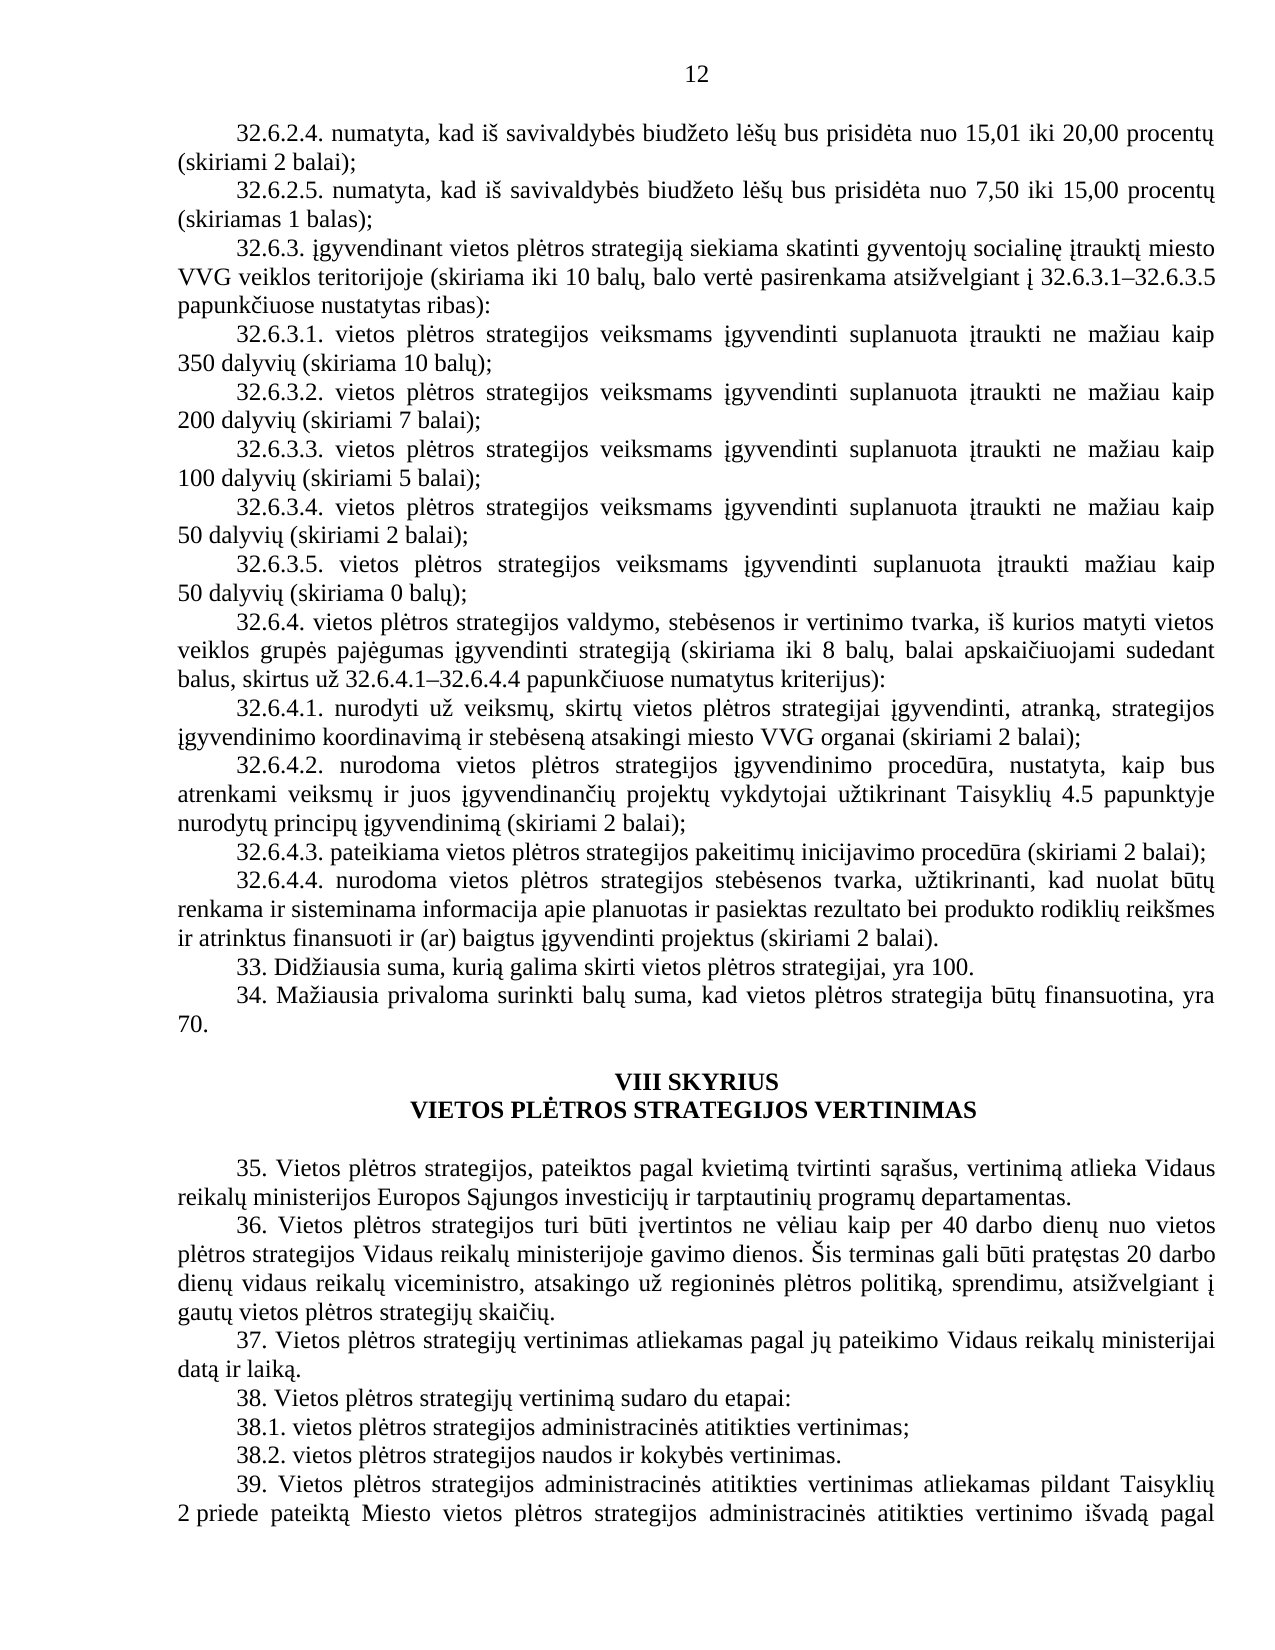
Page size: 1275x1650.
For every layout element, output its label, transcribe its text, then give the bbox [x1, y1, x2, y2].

text VIETOS PLĖTROS STRATEGIJOS VERTINIMAS [177, 1096, 1216, 1124]
text 32.6.2.4. numatyta, kad iš savivaldybės biudžeto lėšų bus prisidėta nuo 15,01 iki 20,00 procentų (skiriami 2 balai); [177, 118, 1216, 176]
text 35. Vietos plėtros strategijos, pateiktos pagal kvietimą tvirtinti sąrašus, vertinimą atlieka Vidaus reikalų ministerijos Europos Sąjungos investicijų ir tarptautinių programų departamentas. [177, 1153, 1216, 1211]
text 32.6.4.4. nurodoma vietos plėtros strategijos stebėsenos tvarka, užtikrinanti, kad nuolat būtų renkama ir sisteminama informacija apie planuotas ir pasiektas rezultato bei produkto rodiklių reikšmes ir atrinktus finansuoti ir (ar) baigtus įgyvendinti projektus (skiriami 2 balai). [177, 866, 1216, 952]
text 32.6.2.5. numatyta, kad iš savivaldybės biudžeto lėšų bus prisidėta nuo 7,50 iki 15,00 procentų (skiriamas 1 balas); [177, 176, 1216, 233]
text 32.6.4.3. pateikiama vietos plėtros strategijos pakeitimų inicijavimo procedūra (skiriami 2 balai); [177, 837, 1216, 866]
text 32.6.4.2. nurodoma vietos plėtros strategijos įgyvendinimo procedūra, nustatyta, kaip bus atrenkami veiksmų ir juos įgyvendinančių projektų vykdytojai užtikrinant Taisyklių 4.5 papunktyje nurodytų principų įgyvendinimą (skiriami 2 balai); [177, 751, 1216, 837]
text 32.6.3.4. vietos plėtros strategijos veiksmams įgyvendinti suplanuota įtraukti ne mažiau kaip 50 dalyvių (skiriami 2 balai); [177, 492, 1216, 549]
text 38.1. vietos plėtros strategijos administracinės atitikties vertinimas; [177, 1412, 1216, 1441]
text 32.6.4. vietos plėtros strategijos valdymo, stebėsenos ir vertinimo tvarka, iš kurios matyti vietos veiklos grupės pajėgumas įgyvendinti strategiją (skiriama iki 8 balų, balai apskaičiuojami sudedant balus, skirtus už 32.6.4.1–32.6.4.4 papunkčiuose numatytus kriterijus): [177, 607, 1216, 693]
text VIII SKYRIUS [177, 1067, 1216, 1096]
text 36. Vietos plėtros strategijos turi būti įvertintos ne vėliau kaip per 40 darbo dienų nuo vietos plėtros strategijos Vidaus reikalų ministerijoje gavimo dienos. Šis terminas gali būti pratęstas 20 darbo dienų vidaus reikalų viceministro, atsakingo už regioninės plėtros politiką, sprendimu, atsižvelgiant į gautų vietos plėtros strategijų skaičių. [177, 1211, 1216, 1326]
text 32.6.3.3. vietos plėtros strategijos veiksmams įgyvendinti suplanuota įtraukti ne mažiau kaip 100 dalyvių (skiriami 5 balai); [177, 434, 1216, 492]
text 38. Vietos plėtros strategijų vertinimą sudaro du etapai: [177, 1383, 1216, 1412]
text 32.6.3.2. vietos plėtros strategijos veiksmams įgyvendinti suplanuota įtraukti ne mažiau kaip 200 dalyvių (skiriami 7 balai); [177, 377, 1216, 434]
text 34. Mažiausia privaloma surinkti balų suma, kad vietos plėtros strategija būtų finansuotina, yra 70. [177, 981, 1216, 1038]
text 32.6.3. įgyvendinant vietos plėtros strategiją siekiama skatinti gyventojų socialinę įtrauktį miesto VVG veiklos teritorijoje (skiriama iki 10 balų, balo vertė pasirenkama atsižvelgiant į 32.6.3.1–32.6.3.5 papunkčiuose nustatytas ribas): [177, 233, 1216, 319]
text 33. Didžiausia suma, kurią galima skirti vietos plėtros strategijai, yra 100. [177, 952, 1216, 981]
text 32.6.4.1. nurodyti už veiksmų, skirtų vietos plėtros strategijai įgyvendinti, atranką, strategijos įgyvendinimo koordinavimą ir stebėseną atsakingi miesto VVG organai (skiriami 2 balai); [177, 693, 1216, 751]
text 37. Vietos plėtros strategijų vertinimas atliekamas pagal jų pateikimo Vidaus reikalų ministerijai datą ir laiką. [177, 1326, 1216, 1383]
text 32.6.3.5. vietos plėtros strategijos veiksmams įgyvendinti suplanuota įtraukti mažiau kaip 50 dalyvių (skiriama 0 balų); [177, 549, 1216, 607]
text 38.2. vietos plėtros strategijos naudos ir kokybės vertinimas. [177, 1441, 1216, 1469]
text 32.6.3.1. vietos plėtros strategijos veiksmams įgyvendinti suplanuota įtraukti ne mažiau kaip 350 dalyvių (skiriama 10 balų); [177, 319, 1216, 377]
text 39. Vietos plėtros strategijos administracinės atitikties vertinimas atliekamas pildant Taisyklių 2 priede pateiktą Miesto vietos plėtros strategijos administracinės atitikties vertinimo išvadą pagal [177, 1469, 1216, 1527]
